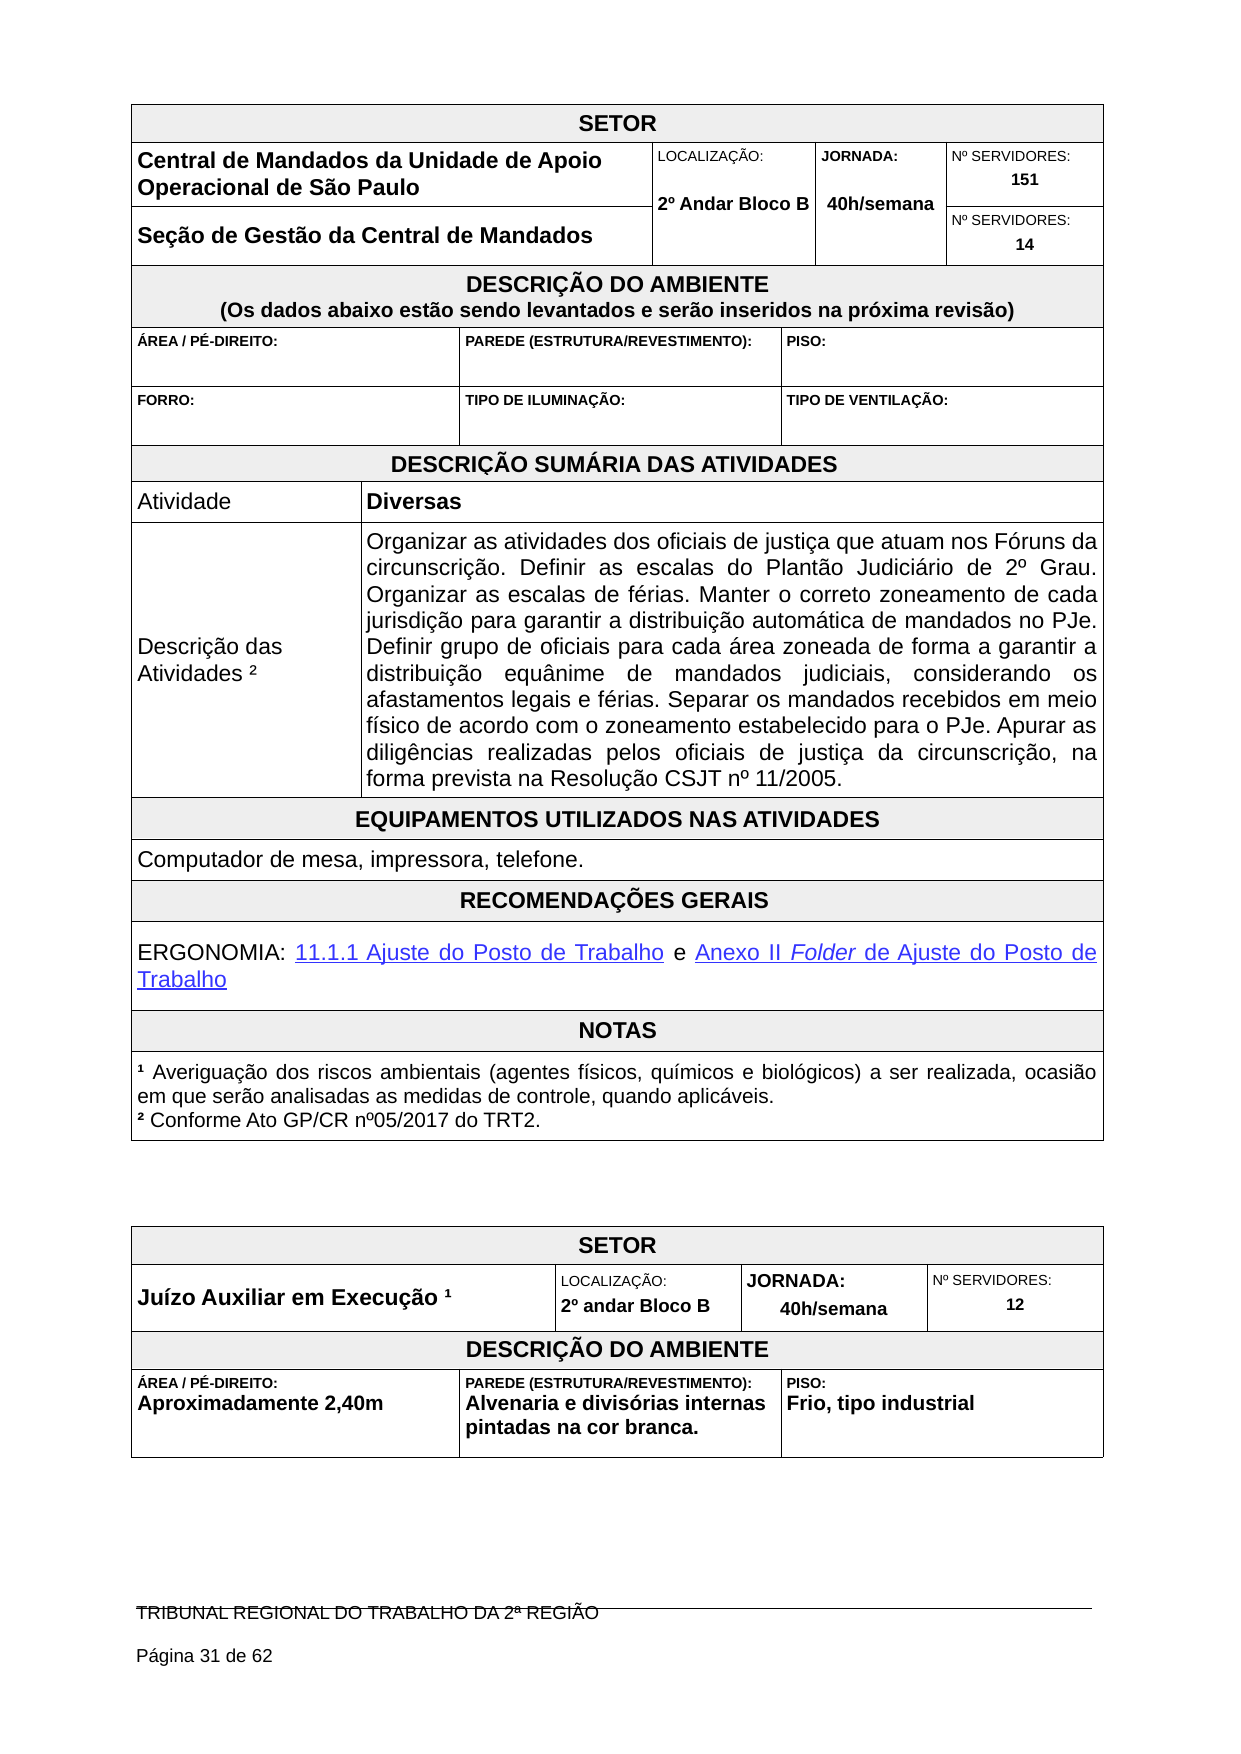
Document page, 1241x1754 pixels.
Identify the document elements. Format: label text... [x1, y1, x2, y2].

table_cell PAREDE (ESTRUTURA/REVESTIMENTO): [460, 328, 781, 386]
table_cell Nº SERVIDORES: 151 [947, 143, 1103, 206]
table_cell LOCALIZAÇÃO: 2º Andar Bloco B [653, 143, 815, 265]
table_cell RECOMENDAÇÕES GERAIS [132, 881, 1103, 921]
table_cell JORNADA: 40h/semana [816, 143, 946, 265]
table_cell PISO: Frio, tipo industrial [782, 1370, 1103, 1457]
table_cell Seção de Gestão da Central de Mandados [132, 207, 652, 265]
table_cell LOCALIZAÇÃO: 2º andar Bloco B [556, 1265, 741, 1331]
table_cell PISO: [782, 328, 1103, 386]
table_header SETOR [132, 1227, 1103, 1264]
table_cell TIPO DE VENTILAÇÃO: [782, 387, 1103, 445]
table_cell FORRO: [132, 387, 459, 445]
table_cell NOTAS [132, 1011, 1103, 1051]
table_cell ÁREA / PÉ-DIREITO: Aproximadamente 2,40m [132, 1370, 459, 1457]
table_cell Nº SERVIDORES: 14 [947, 207, 1103, 265]
table_cell ¹ Averiguação dos riscos ambientais (agentes físicos, químicos e biológicos) a ser realizada, ocasião em que serão analisadas as medidas de controle, quando aplicáveis. ² Conforme Ato GP/CR nº05/2017 do TRT2. [132, 1052, 1103, 1140]
table_cell TIPO DE ILUMINAÇÃO: [460, 387, 781, 445]
table_cell PAREDE (ESTRUTURA/REVESTIMENTO): Alvenaria e divisórias internas pintadas na cor branca. [460, 1370, 781, 1457]
table_cell Descrição das Atividades ² [132, 523, 361, 797]
table_cell EQUIPAMENTOS UTILIZADOS NAS ATIVIDADES [132, 798, 1103, 838]
table_cell Juízo Auxiliar em Execução ¹ [132, 1265, 555, 1331]
table_cell Central de Mandados da Unidade de Apoio Operacional de São Paulo [132, 143, 652, 206]
table_cell DESCRIÇÃO SUMÁRIA DAS ATIVIDADES [132, 446, 1103, 481]
table_header SETOR [132, 105, 1103, 142]
table_cell Atividade [132, 482, 361, 522]
table_cell Organizar as atividades dos oficiais de justiça que atuam nos Fóruns da circunscrição. Definir as escalas do Plantão Judiciário de 2º Grau. Organizar as escalas de férias. Manter o correto zoneamento de cada jurisdição para garantir a distribuição automática de mandados no PJe. Definir grupo de oficiais para cada área zoneada de forma a garantir a distribuição equânime de mandados judiciais, considerando os afastamentos legais e férias. Separar os mandados recebidos em meio físico de acordo com o zoneamento estabelecido para o PJe. Apurar as diligências realizadas pelos oficiais de justiça da circunscrição, na forma prevista na Resolução CSJT nº 11/2005. [362, 523, 1103, 797]
table_cell Diversas [362, 482, 1103, 522]
table_cell DESCRIÇÃO DO AMBIENTE [132, 1332, 1103, 1368]
table_cell JORNADA: 40h/semana [742, 1265, 927, 1331]
table_cell DESCRIÇÃO DO AMBIENTE (Os dados abaixo estão sendo levantados e serão inseridos na próxima revisão) [132, 266, 1103, 327]
table_cell Computador de mesa, impressora, telefone. [132, 840, 1103, 880]
table_cell ÁREA / PÉ-DIREITO: [132, 328, 459, 386]
table_cell ERGONOMIA: 11.1.1 Ajuste do Posto de Trabalho e Anexo II Folder de Ajuste do Posto de Trabalho [132, 922, 1103, 1010]
table_cell Nº SERVIDORES: 12 [928, 1265, 1103, 1331]
